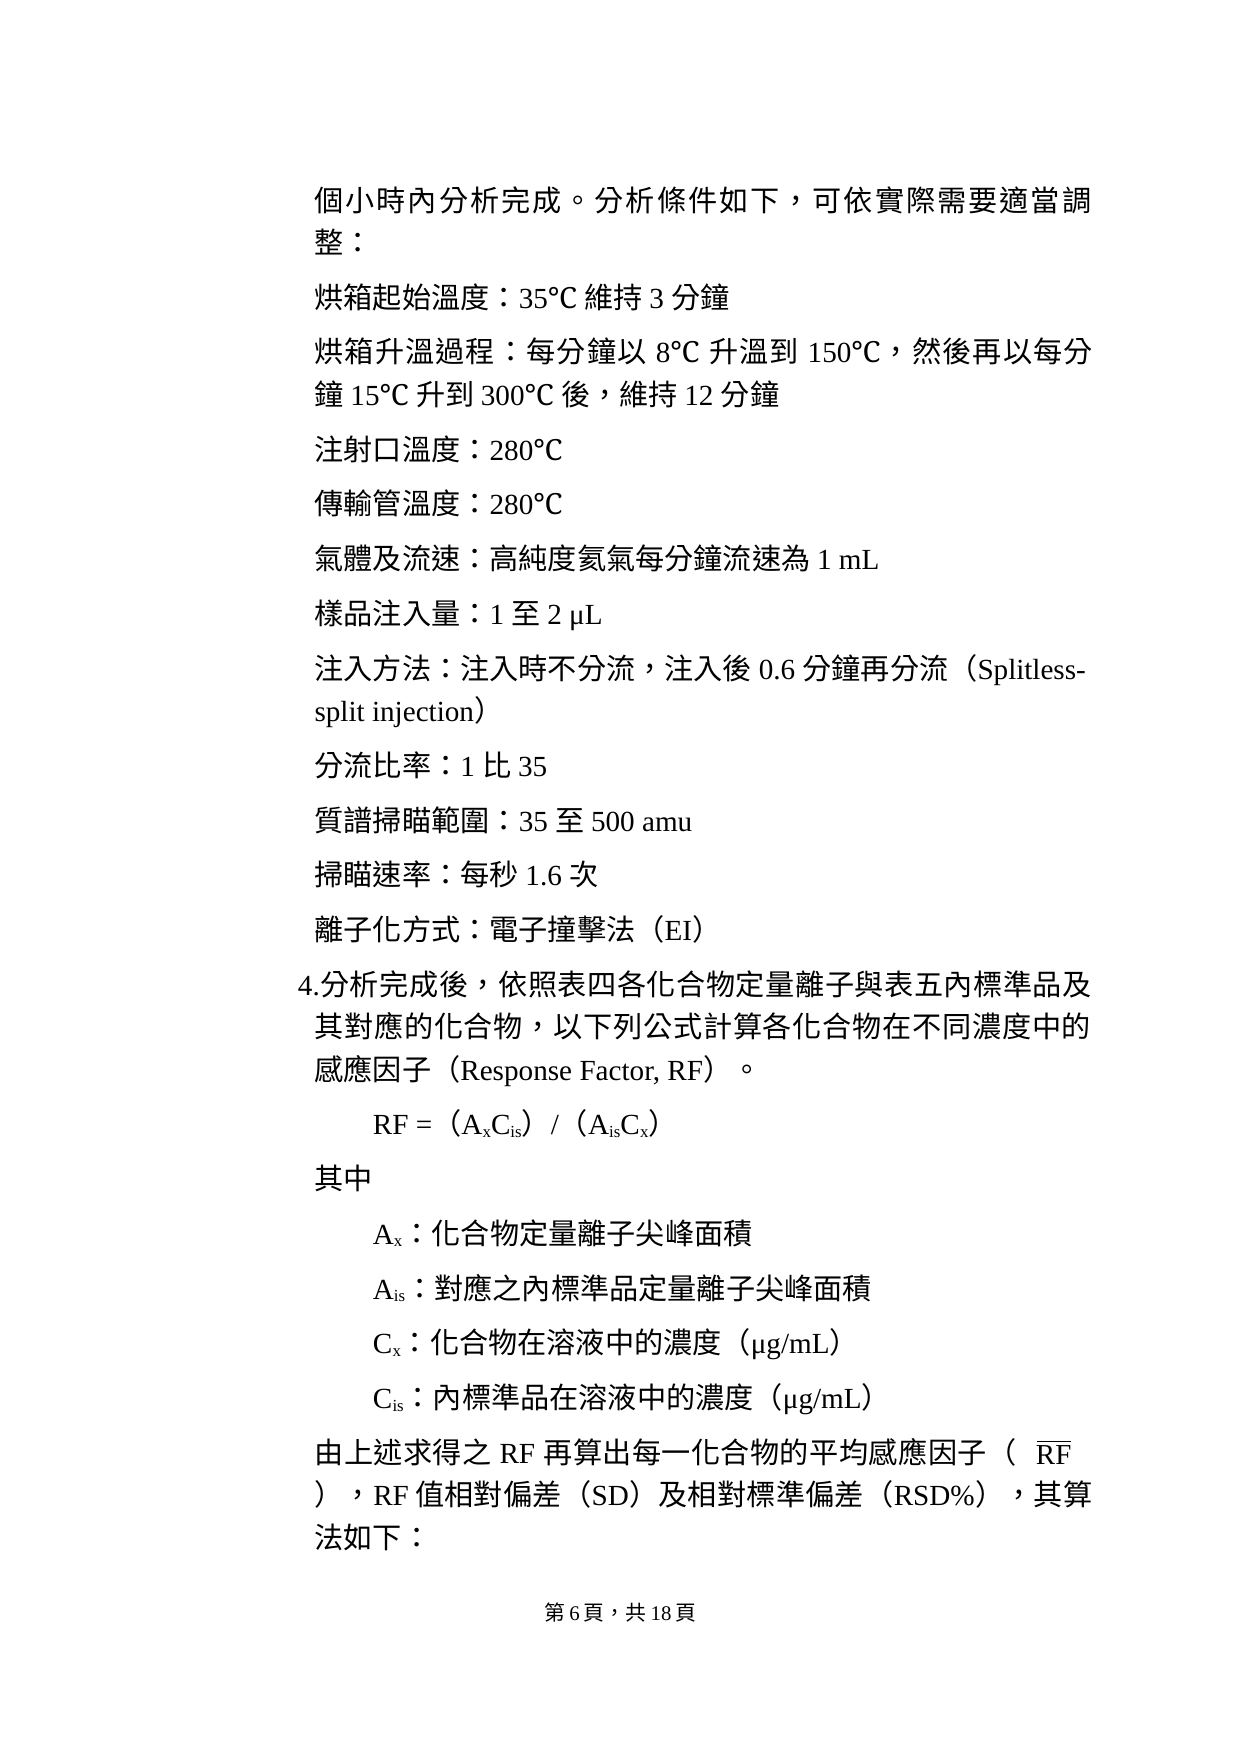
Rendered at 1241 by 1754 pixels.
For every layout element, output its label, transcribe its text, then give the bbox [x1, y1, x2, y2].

text Cis：內標準品在溶液中的濃度（μg/mL） [314, 1375, 1092, 1417]
text 注射口溫度：280℃ [314, 426, 1092, 468]
text 烘箱起始溫度：35℃ 維持 3 分鐘 [314, 274, 1092, 317]
text 離子化方式：電子撞擊法（EI） [314, 907, 1092, 949]
text 烘箱升溫過程：每分鐘以 8℃ 升溫到 150℃，然後再以每分鐘 15℃ 升到 300℃ 後，維持 12 分鐘 [314, 329, 1092, 414]
text 由上述求得之 RF 再算出每一化合物的平均感應因子（），RF值相對偏差（SD）及相對標準偏差（RSD%），其算法如下： [314, 1430, 1092, 1557]
text Cx：化合物在溶液中的濃度（μg/mL） [314, 1320, 1092, 1362]
text RF =（AxCis）/（AisCx） [314, 1101, 1092, 1143]
text 質譜掃瞄範圍：35 至 500 amu [314, 797, 1092, 839]
text Ax：化合物定量離子尖峰面積 [314, 1211, 1092, 1253]
text 掃瞄速率：每秒 1.6 次 [314, 852, 1092, 894]
text 樣品注入量：1 至 2 μL [314, 591, 1092, 633]
text 其中 [314, 1156, 1092, 1198]
text 傳輸管溫度：280℃ [314, 481, 1092, 523]
text 注入方法：注入時不分流，注入後 0.6 分鐘再分流（Splitless-split injection） [314, 645, 1092, 730]
text 4.分析完成後，依照表四各化合物定量離子與表五內標準品及其對應的化合物，以下列公式計算各化合物在不同濃度中的感應因子（Response Factor, RF）。 [298, 962, 1092, 1088]
text 分流比率：1 比 35 [314, 742, 1092, 785]
text Ais：對應之內標準品定量離子尖峰面積 [314, 1265, 1092, 1308]
text 個小時內分析完成。分析條件如下，可依實際需要適當調整： [298, 177, 1092, 262]
text 氣體及流速：高純度氦氣每分鐘流速為 1 mL [314, 536, 1092, 578]
